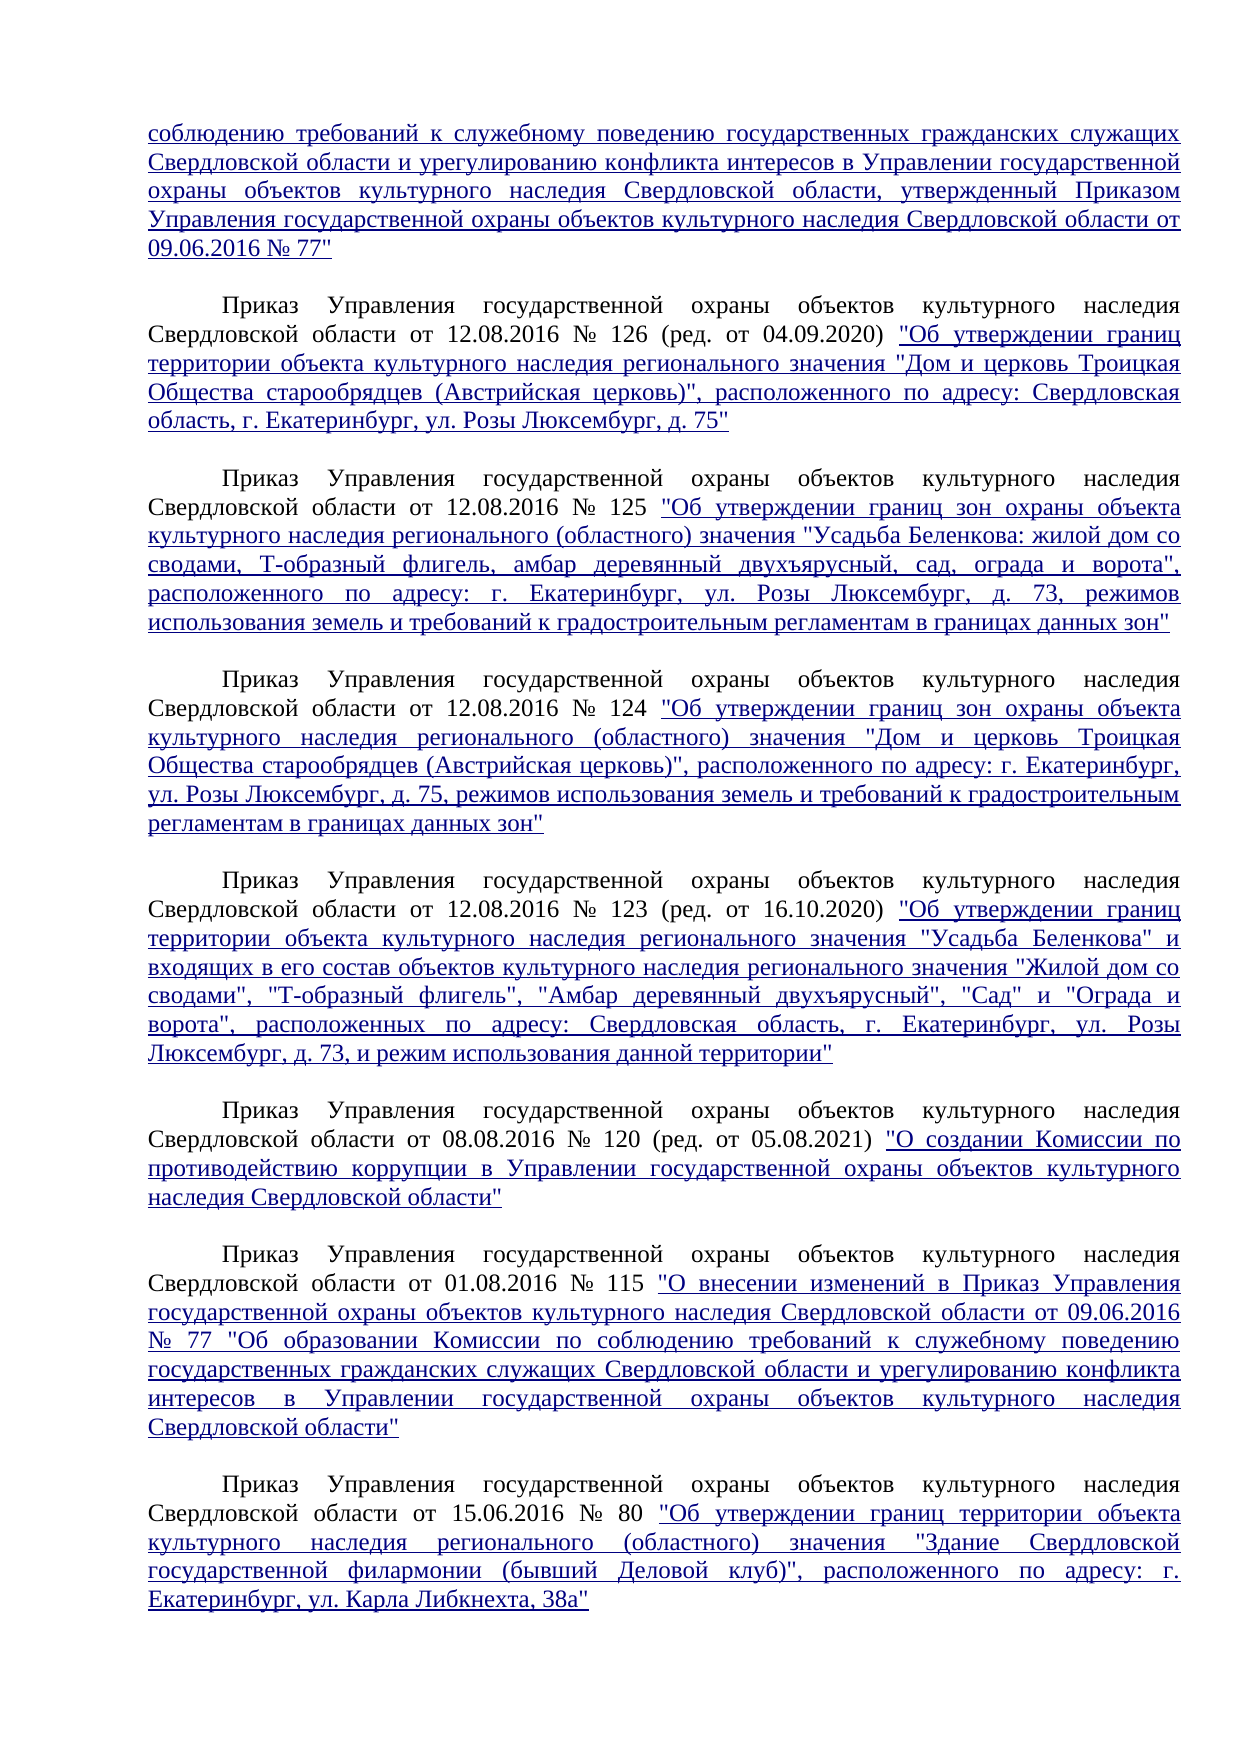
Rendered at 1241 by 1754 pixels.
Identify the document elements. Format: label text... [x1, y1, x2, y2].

text 09.06.2016 № 77" [148, 231, 1181, 262]
text использования земель и требований к градостроительным регламентам в границах данных зон" [148, 604, 1181, 636]
text наследия Свердловской области" [148, 1179, 1181, 1211]
text Свердловской области" [148, 1409, 1181, 1441]
text ул. Розы Люксембург, д. 75, режимов использования земель и требований к градостроительным [148, 777, 1181, 804]
text Екатеринбург, ул. Карла Либкнехта, 38а" [148, 1582, 1181, 1613]
text Приказ Управления государственной охраны объектов культурного наследия Свердловской области от 12.08.2016 № 124 "Об утверждении границ зон охраны объекта культурного наследия регионального (областного) значения "Дом и церковь Троицкая [148, 664, 1181, 747]
text Приказ Управления государственной охраны объектов культурного наследия Свердловской области от 12.08.2016 № 126 (ред. от 04.09.2020) "Об утверждении границ территории объекта культурного наследия регионального значения "Дом и церковь Троицкая [148, 291, 1181, 373]
text государственной филармонии (бывший Деловой клуб)", расположенного по адресу: г. [148, 1553, 1181, 1581]
text Приказ Управления государственной охраны объектов культурного наследия Свердловской области от 01.08.2016 № 115 "О внесении изменений в Приказ Управления государственной охраны объектов культурного наследия Свердловской области от 09.06.2016 [148, 1239, 1181, 1322]
text интересов в Управлении государственной охраны объектов культурного наследия [148, 1381, 1181, 1408]
text Приказ Управления государственной охраны объектов культурного наследия Свердловской области от 08.08.2016 № 120 (ред. от 05.08.2021) "О создании Комиссии по противодействию коррупции в Управлении государственной охраны объектов культурного [148, 1096, 1181, 1178]
text регламентам в границах данных зон" [148, 806, 1181, 837]
text охраны объектов культурного наследия Свердловской области, утвержденный Приказом [148, 173, 1181, 201]
text Общества старообрядцев (Австрийская церковь)", расположенного по адресу: г. Екатеринбург, [148, 748, 1181, 776]
text Приказ Управления государственной охраны объектов культурного наследия Свердловской области от 12.08.2016 № 123 (ред. от 16.10.2020) "Об утверждении границ территории объекта культурного наследия регионального значения "Усадьба Беленкова" и [148, 866, 1181, 948]
text соблюдению требований к служебному поведению государственных гражданских служащих [148, 118, 1181, 143]
text входящих в его состав объектов культурного наследия регионального значения "Жилой дом со сводами", "Т-образный флигель", "Амбар деревянный двухъярусный", "Сад" и "Ограда и [148, 949, 1181, 1006]
text сводами, Т-образный флигель, амбар деревянный двухъярусный, сад, ограда и ворота", [148, 547, 1181, 574]
text расположенного по адресу: г. Екатеринбург, ул. Розы Люксембург, д. 73, режимов [148, 576, 1181, 603]
text Свердловской области и урегулированию конфликта интересов в Управлении государственной [148, 144, 1181, 172]
text область, г. Екатеринбург, ул. Розы Люксембург, д. 75" [148, 403, 1181, 434]
text Управления государственной охраны объектов культурного наследия Свердловской области от [148, 202, 1181, 229]
text Приказ Управления государственной охраны объектов культурного наследия Свердловской области от 15.06.2016 № 80 "Об утверждении границ территории объекта культурного наследия регионального (областного) значения "Здание Свердловской [148, 1469, 1181, 1552]
text ворота", расположенных по адресу: Свердловская область, г. Екатеринбург, ул. Розы [148, 1007, 1181, 1034]
text № 77 "Об образовании Комиссии по соблюдению требований к служебному поведению государственных гражданских служащих Свердловской области и урегулированию конфликта [148, 1323, 1181, 1379]
text Приказ Управления государственной охраны объектов культурного наследия Свердловской области от 12.08.2016 № 125 "Об утверждении границ зон охраны объекта культурного наследия регионального (областного) значения "Усадьба Беленкова: жилой дом со [148, 463, 1181, 546]
text Люксембург, д. 73, и режим использования данной территории" [148, 1036, 1181, 1067]
text Общества старообрядцев (Австрийская церковь)", расположенного по адресу: Свердловская [148, 374, 1181, 402]
